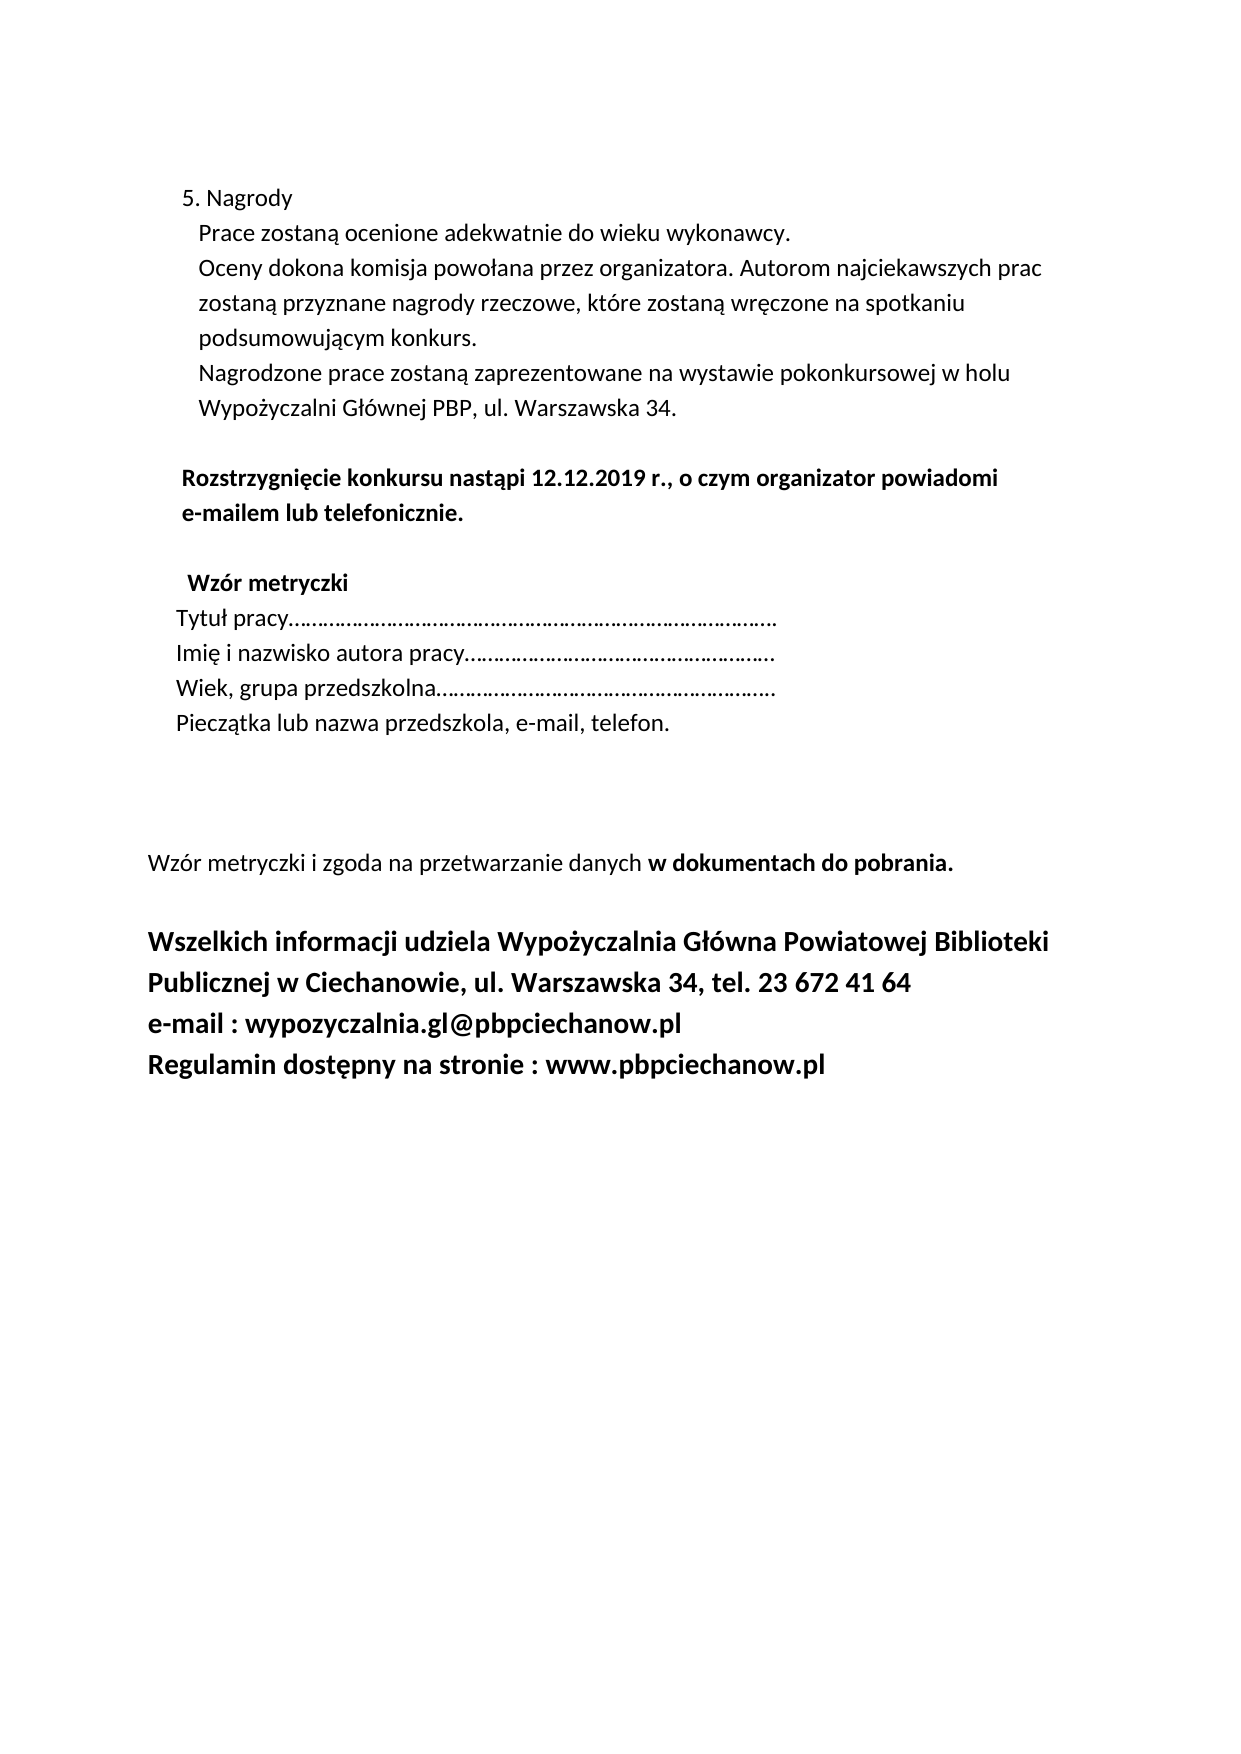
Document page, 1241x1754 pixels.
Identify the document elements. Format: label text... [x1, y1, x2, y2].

text 5. Nagrody [148, 183, 1093, 213]
text e-mail : wypozyczalnia.gl@pbpciechanow.pl [148, 1005, 1093, 1041]
text Prace zostaną ocenione adekwatnie do wieku wykonawcy. [148, 218, 1093, 248]
text podsumowującym konkurs. [148, 323, 1093, 353]
text Oceny dokona komisja powołana przez organizatora. Autorom najciekawszych prac [148, 253, 1093, 283]
text Regulamin dostępny na stronie : www.pbpciechanow.pl [148, 1046, 1093, 1082]
text Pieczątka lub nazwa przedszkola, e-mail, telefon. [148, 708, 1093, 738]
text Imię i nazwisko autora pracy……………………………………………… [148, 638, 1093, 668]
text Wzór metryczki [148, 568, 1093, 598]
text e-mailem lub telefonicznie. [148, 498, 1093, 528]
text Wiek, grupa przedszkolna………………………………………………….. [148, 673, 1093, 703]
text Wypożyczalni Głównej PBP, ul. Warszawska 34. [148, 393, 1093, 423]
text Wszelkich informacji udziela Wypożyczalnia Główna Powiatowej Biblioteki Publicznej w Ciechanowie, ul. Warszawska 34, tel. 23 672 41 64 [148, 923, 1093, 1000]
text Rozstrzygnięcie konkursu nastąpi 12.12.2019 r., o czym organizator powiadomi [148, 463, 1093, 493]
text Nagrodzone prace zostaną zaprezentowane na wystawie pokonkursowej w holu [148, 358, 1093, 388]
text Tytuł pracy…………………………………………………………………………. [148, 603, 1093, 633]
text Wzór metryczki i zgoda na przetwarzanie danych w dokumentach do pobrania. [148, 848, 1093, 878]
text zostaną przyznane nagrody rzeczowe, które zostaną wręczone na spotkaniu [148, 288, 1093, 318]
